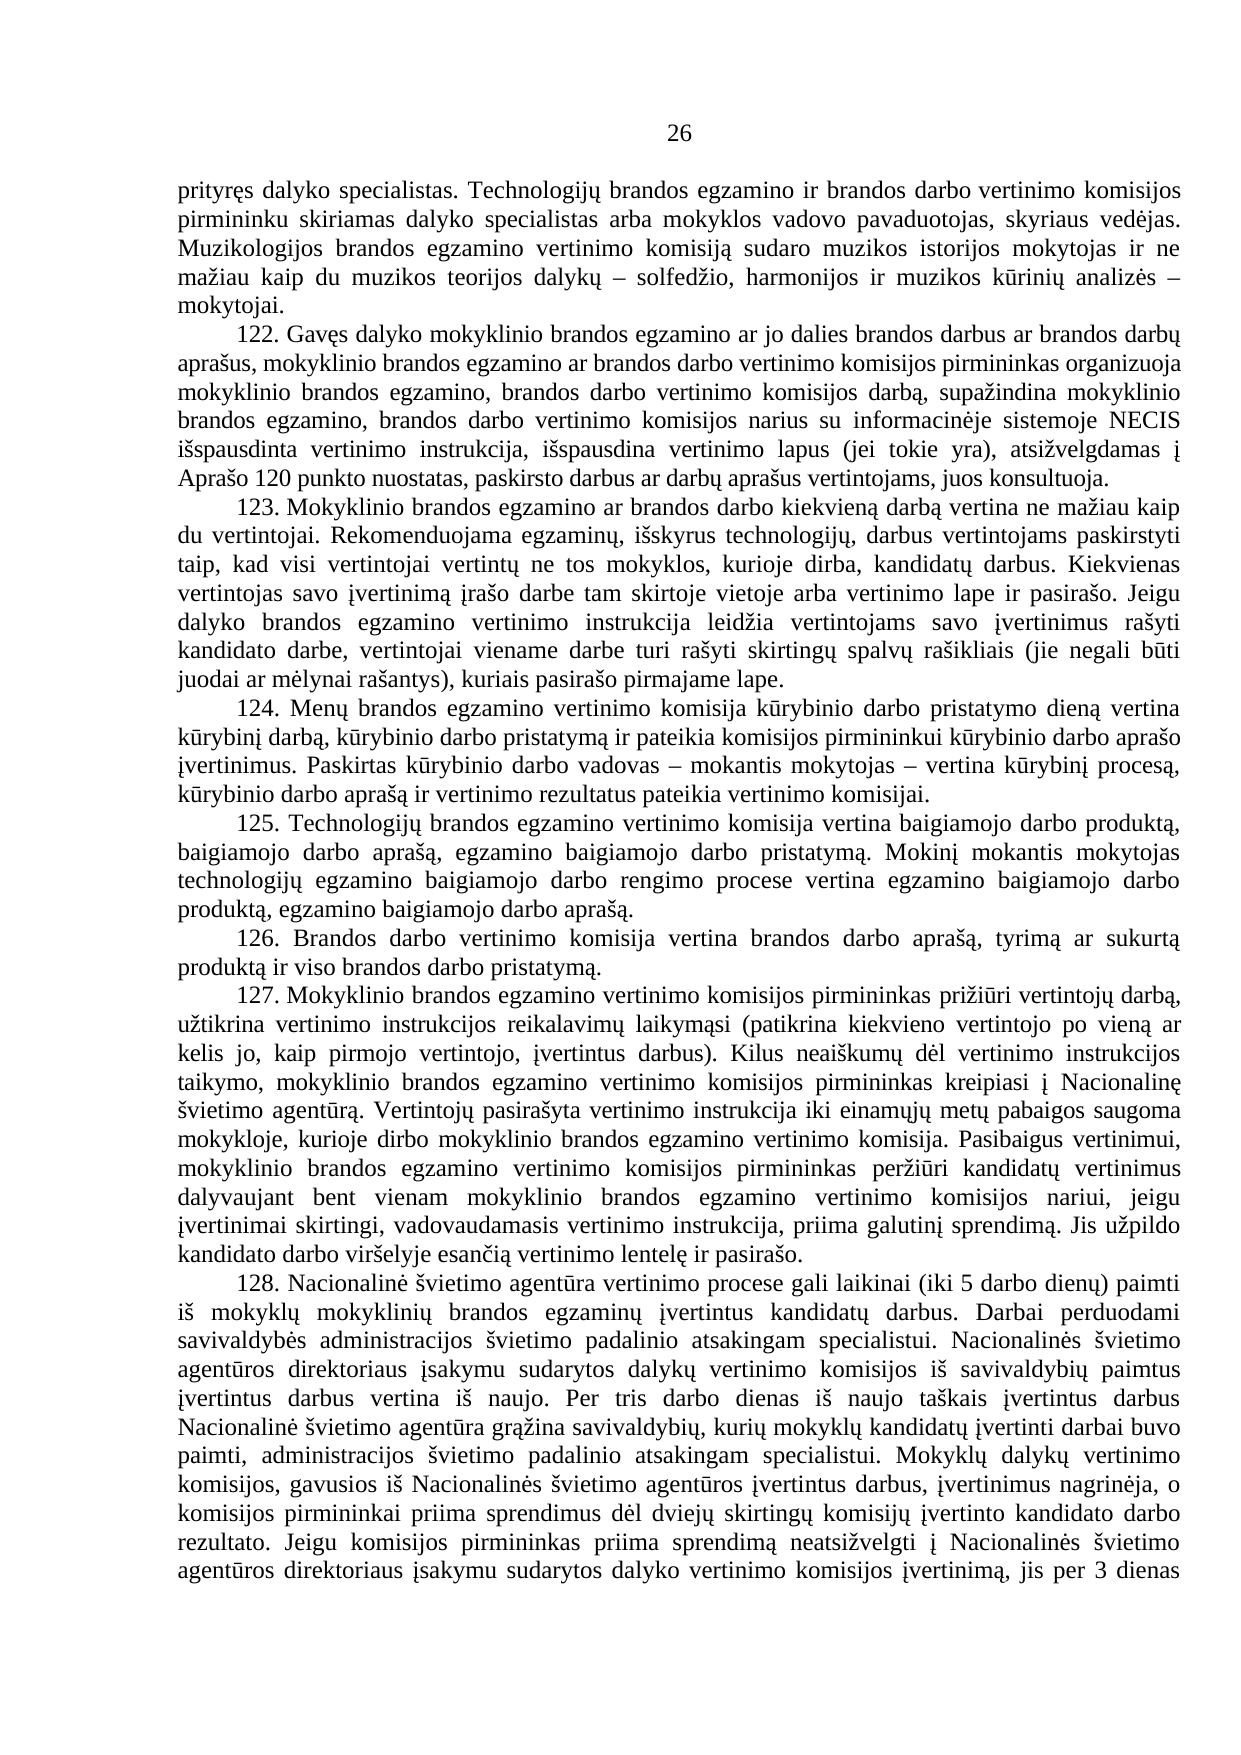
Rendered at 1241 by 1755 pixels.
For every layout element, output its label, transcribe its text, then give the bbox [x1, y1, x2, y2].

text 122. Gavęs dalyko mokyklinio brandos egzamino ar jo dalies brandos darbus ar brandos darbų aprašus, mokyklinio brandos egzamino ar brandos darbo vertinimo komisijos pirmininkas organizuoja mokyklinio brandos egzamino, brandos darbo vertinimo komisijos darbą, supažindina mokyklinio brandos egzamino, brandos darbo vertinimo komisijos narius su informacinėje sistemoje NECIS išspausdinta vertinimo instrukcija, išspausdina vertinimo lapus (jei tokie yra), atsižvelgdamas į Aprašo 120 punkto nuostatas, paskirsto darbus ar darbų aprašus vertintojams, juos konsultuoja. [177, 319, 1181, 492]
text 126. Brandos darbo vertinimo komisija vertina brandos darbo aprašą, tyrimą ar sukurtą produktą ir viso brandos darbo pristatymą. [177, 923, 1181, 981]
text 128. Nacionalinė švietimo agentūra vertinimo procese gali laikinai (iki 5 darbo dienų) paimti iš mokyklų mokyklinių brandos egzaminų įvertintus kandidatų darbus. Darbai perduodami savivaldybės administracijos švietimo padalinio atsakingam specialistui. Nacionalinės švietimo agentūros direktoriaus įsakymu sudarytos dalykų vertinimo komisijos iš savivaldybių paimtus įvertintus darbus vertina iš naujo. Per tris darbo dienas iš naujo taškais įvertintus darbus Nacionalinė švietimo agentūra grąžina savivaldybių, kurių mokyklų kandidatų įvertinti darbai buvo paimti, administracijos švietimo padalinio atsakingam specialistui. Mokyklų dalykų vertinimo komisijos, gavusios iš Nacionalinės švietimo agentūros įvertintus darbus, įvertinimus nagrinėja, o komisijos pirmininkai priima sprendimus dėl dviejų skirtingų komisijų įvertinto kandidato darbo rezultato. Jeigu komisijos pirmininkas priima sprendimą neatsižvelgti į Nacionalinės švietimo agentūros direktoriaus įsakymu sudarytos dalyko vertinimo komisijos įvertinimą, jis per 3 dienas [177, 1268, 1181, 1584]
text 124. Menų brandos egzamino vertinimo komisija kūrybinio darbo pristatymo dieną vertina kūrybinį darbą, kūrybinio darbo pristatymą ir pateikia komisijos pirmininkui kūrybinio darbo aprašo įvertinimus. Paskirtas kūrybinio darbo vadovas – mokantis mokytojas – vertina kūrybinį procesą, kūrybinio darbo aprašą ir vertinimo rezultatus pateikia vertinimo komisijai. [177, 693, 1181, 808]
text 127. Mokyklinio brandos egzamino vertinimo komisijos pirmininkas prižiūri vertintojų darbą, užtikrina vertinimo instrukcijos reikalavimų laikymąsi (patikrina kiekvieno vertintojo po vieną ar kelis jo, kaip pirmojo vertintojo, įvertintus darbus). Kilus neaiškumų dėl vertinimo instrukcijos taikymo, mokyklinio brandos egzamino vertinimo komisijos pirmininkas kreipiasi į Nacionalinę švietimo agentūrą. Vertintojų pasirašyta vertinimo instrukcija iki einamųjų metų pabaigos saugoma mokykloje, kurioje dirbo mokyklinio brandos egzamino vertinimo komisija. Pasibaigus vertinimui, mokyklinio brandos egzamino vertinimo komisijos pirmininkas peržiūri kandidatų vertinimus dalyvaujant bent vienam mokyklinio brandos egzamino vertinimo komisijos nariui, jeigu įvertinimai skirtingi, vadovaudamasis vertinimo instrukcija, priima galutinį sprendimą. Jis užpildo kandidato darbo viršelyje esančią vertinimo lentelę ir pasirašo. [177, 981, 1181, 1268]
text 123. Mokyklinio brandos egzamino ar brandos darbo kiekvieną darbą vertina ne mažiau kaip du vertintojai. Rekomenduojama egzaminų, išskyrus technologijų, darbus vertintojams paskirstyti taip, kad visi vertintojai vertintų ne tos mokyklos, kurioje dirba, kandidatų darbus. Kiekvienas vertintojas savo įvertinimą įrašo darbe tam skirtoje vietoje arba vertinimo lape ir pasirašo. Jeigu dalyko brandos egzamino vertinimo instrukcija leidžia vertintojams savo įvertinimus rašyti kandidato darbe, vertintojai viename darbe turi rašyti skirtingų spalvų rašikliais (jie negali būti juodai ar mėlynai rašantys), kuriais pasirašo pirmajame lape. [177, 492, 1181, 693]
text prityręs dalyko specialistas. Technologijų brandos egzamino ir brandos darbo vertinimo komisijos pirmininku skiriamas dalyko specialistas arba mokyklos vadovo pavaduotojas, skyriaus vedėjas. Muzikologijos brandos egzamino vertinimo komisiją sudaro muzikos istorijos mokytojas ir ne mažiau kaip du muzikos teorijos dalykų – solfedžio, harmonijos ir muzikos kūrinių analizės – mokytojai. [177, 176, 1181, 319]
text 125. Technologijų brandos egzamino vertinimo komisija vertina baigiamojo darbo produktą, baigiamojo darbo aprašą, egzamino baigiamojo darbo pristatymą. Mokinį mokantis mokytojas technologijų egzamino baigiamojo darbo rengimo procese vertina egzamino baigiamojo darbo produktą, egzamino baigiamojo darbo aprašą. [177, 808, 1181, 923]
